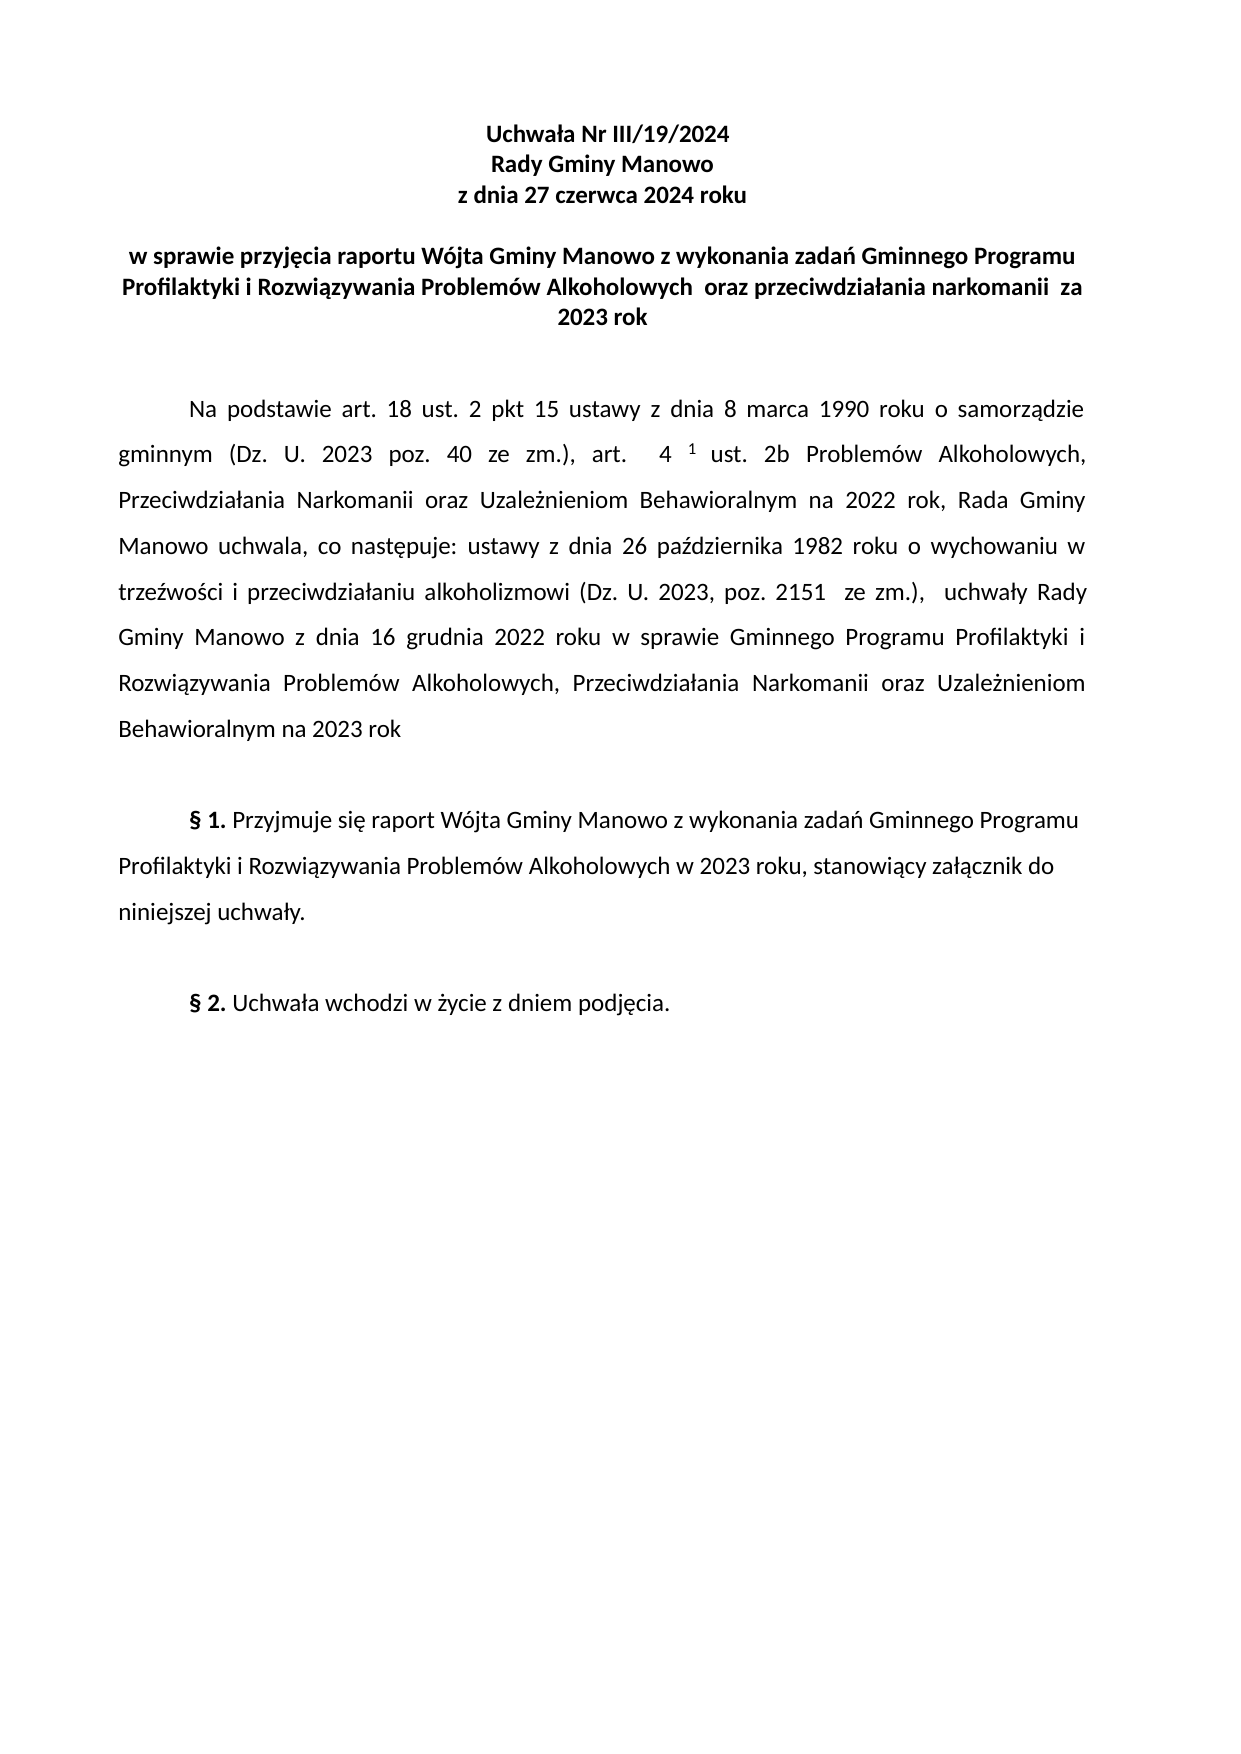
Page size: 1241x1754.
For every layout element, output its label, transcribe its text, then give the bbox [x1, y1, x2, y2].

text w sprawie przyjęcia raportu Wójta Gminy Manowo z wykonania zadań Gminnego Programu [118, 240, 1087, 271]
text z dnia 27 czerwca 2024 roku [118, 179, 1087, 210]
text Profilaktyki i Rozwiązywania Problemów Alkoholowych oraz przeciwdziałania narkomanii za 2023 rok [118, 271, 1087, 332]
text § 2. Uchwała wchodzi w życie z dniem podjęcia. [118, 987, 1087, 1018]
text Uchwała Nr III/19/2024 [118, 118, 1087, 149]
text Rady Gminy Manowo [118, 149, 1087, 179]
text Na podstawie art. 18 ust. 2 pkt 15 ustawy z dnia 8 marca 1990 roku o samorządzie gminnym (Dz. U. 2023 poz. 40 ze zm.), art. 4 1 ust. 2b Problemów Alkoholowych, Przeciwdziałania Narkomanii oraz Uzależnieniom Behawioralnym na 2022 rok, Rada Gminy Manowo uchwala, co następuje: ustawy z dnia 26 października 1982 roku o wychowaniu w trzeźwości i przeciwdziałaniu alkoholizmowi (Dz. U. 2023, poz. 2151 ze zm.), uchwały Rady Gminy Manowo z dnia 16 grudnia 2022 roku w sprawie Gminnego Programu Profilaktyki i Rozwiązywania Problemów Alkoholowych, Przeciwdziałania Narkomanii oraz Uzależnieniom Behawioralnym na 2023 rok [118, 393, 1087, 743]
text § 1. Przyjmuje się raport Wójta Gminy Manowo z wykonania zadań Gminnego Programu Profilaktyki i Rozwiązywania Problemów Alkoholowych w 2023 roku, stanowiący załącznik do niniejszej uchwały. [118, 804, 1087, 926]
